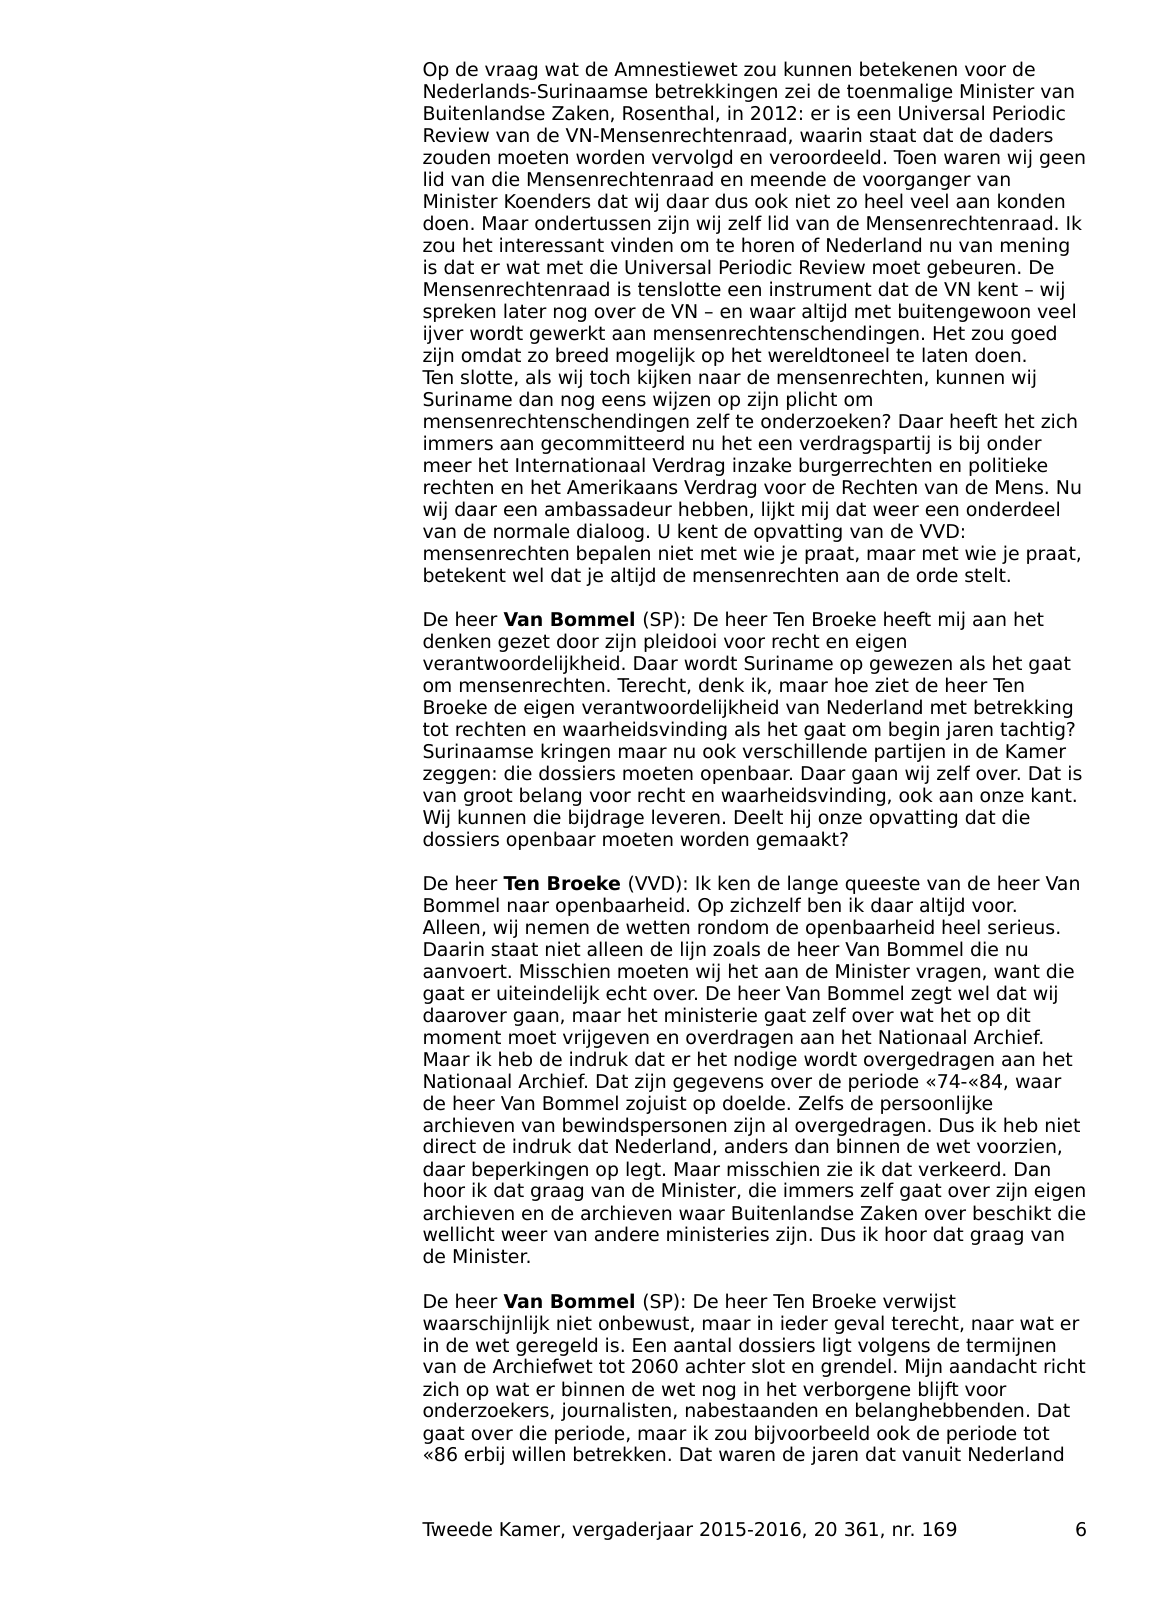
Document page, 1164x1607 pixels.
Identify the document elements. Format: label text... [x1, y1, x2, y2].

text De heer Van Bommel (SP): De heer Ten Broeke verwijst waarschijnlijk niet onbewust, maar in ieder geval terecht, naar wat er in de wet geregeld is. Een aantal dossiers ligt volgens de termijnen van de Archiefwet tot 2060 achter slot en grendel. Mijn aandacht richt zich op wat er binnen de wet nog in het verborgene blijft voor onderzoekers, journalisten, nabestaanden en belanghebbenden. Dat gaat over die periode, maar ik zou bijvoorbeeld ook de periode tot «86 erbij willen betrekken. Dat waren de jaren dat vanuit Nederland [422, 1291, 1087, 1466]
text Op de vraag wat de Amnestiewet zou kunnen betekenen voor de Nederlands-Surinaamse betrekkingen zei de toenmalige Minister van Buitenlandse Zaken, Rosenthal, in 2012: er is een Universal Periodic Review van de VN-Mensenrechtenraad, waarin staat dat de daders zouden moeten worden vervolgd en veroordeeld. Toen waren wij geen lid van die Mensenrechtenraad en meende de voorganger van Minister Koenders dat wij daar dus ook niet zo heel veel aan konden doen. Maar ondertussen zijn wij zelf lid van de Mensenrechtenraad. Ik zou het interessant vinden om te horen of Nederland nu van mening is dat er wat met die Universal Periodic Review moet gebeuren. De Mensenrechtenraad is tenslotte een instrument dat de VN kent – wij spreken later nog over de VN – en waar altijd met buitengewoon veel ijver wordt gewerkt aan mensenrechtenschendingen. Het zou goed zijn omdat zo breed mogelijk op het wereldtoneel te laten doen. [422, 59, 1087, 367]
text De heer Ten Broeke (VVD): Ik ken de lange queeste van de heer Van Bommel naar openbaarheid. Op zichzelf ben ik daar altijd voor. Alleen, wij nemen de wetten rondom de openbaarheid heel serieus. Daarin staat niet alleen de lijn zoals de heer Van Bommel die nu aanvoert. Misschien moeten wij het aan de Minister vragen, want die gaat er uiteindelijk echt over. De heer Van Bommel zegt wel dat wij daarover gaan, maar het ministerie gaat zelf over wat het op dit moment moet vrijgeven en overdragen aan het Nationaal Archief. Maar ik heb de indruk dat er het nodige wordt overgedragen aan het Nationaal Archief. Dat zijn gegevens over de periode «74-«84, waar de heer Van Bommel zojuist op doelde. Zelfs de persoonlijke archieven van bewindspersonen zijn al overgedragen. Dus ik heb niet direct de indruk dat Nederland, anders dan binnen de wet voorzien, daar beperkingen op legt. Maar misschien zie ik dat verkeerd. Dan hoor ik dat graag van de Minister, die immers zelf gaat over zijn eigen archieven en de archieven waar Buitenlandse Zaken over beschikt die wellicht weer van andere ministeries zijn. Dus ik hoor dat graag van de Minister. [422, 873, 1087, 1268]
text Ten slotte, als wij toch kijken naar de mensenrechten, kunnen wij Suriname dan nog eens wijzen op zijn plicht om mensenrechtenschendingen zelf te onderzoeken? Daar heeft het zich immers aan gecommitteerd nu het een verdragspartij is bij onder meer het Internationaal Verdrag inzake burgerrechten en politieke rechten en het Amerikaans Verdrag voor de Rechten van de Mens. Nu wij daar een ambassadeur hebben, lijkt mij dat weer een onderdeel van de normale dialoog. U kent de opvatting van de VVD: mensenrechten bepalen niet met wie je praat, maar met wie je praat, betekent wel dat je altijd de mensenrechten aan de orde stelt. [422, 367, 1087, 587]
text De heer Van Bommel (SP): De heer Ten Broeke heeft mij aan het denken gezet door zijn pleidooi voor recht en eigen verantwoordelijkheid. Daar wordt Suriname op gewezen als het gaat om mensenrechten. Terecht, denk ik, maar hoe ziet de heer Ten Broeke de eigen verantwoordelijkheid van Nederland met betrekking tot rechten en waarheidsvinding als het gaat om begin jaren tachtig? Surinaamse kringen maar nu ook verschillende partijen in de Kamer zeggen: die dossiers moeten openbaar. Daar gaan wij zelf over. Dat is van groot belang voor recht en waarheidsvinding, ook aan onze kant. Wij kunnen die bijdrage leveren. Deelt hij onze opvatting dat die dossiers openbaar moeten worden gemaakt? [422, 609, 1087, 851]
